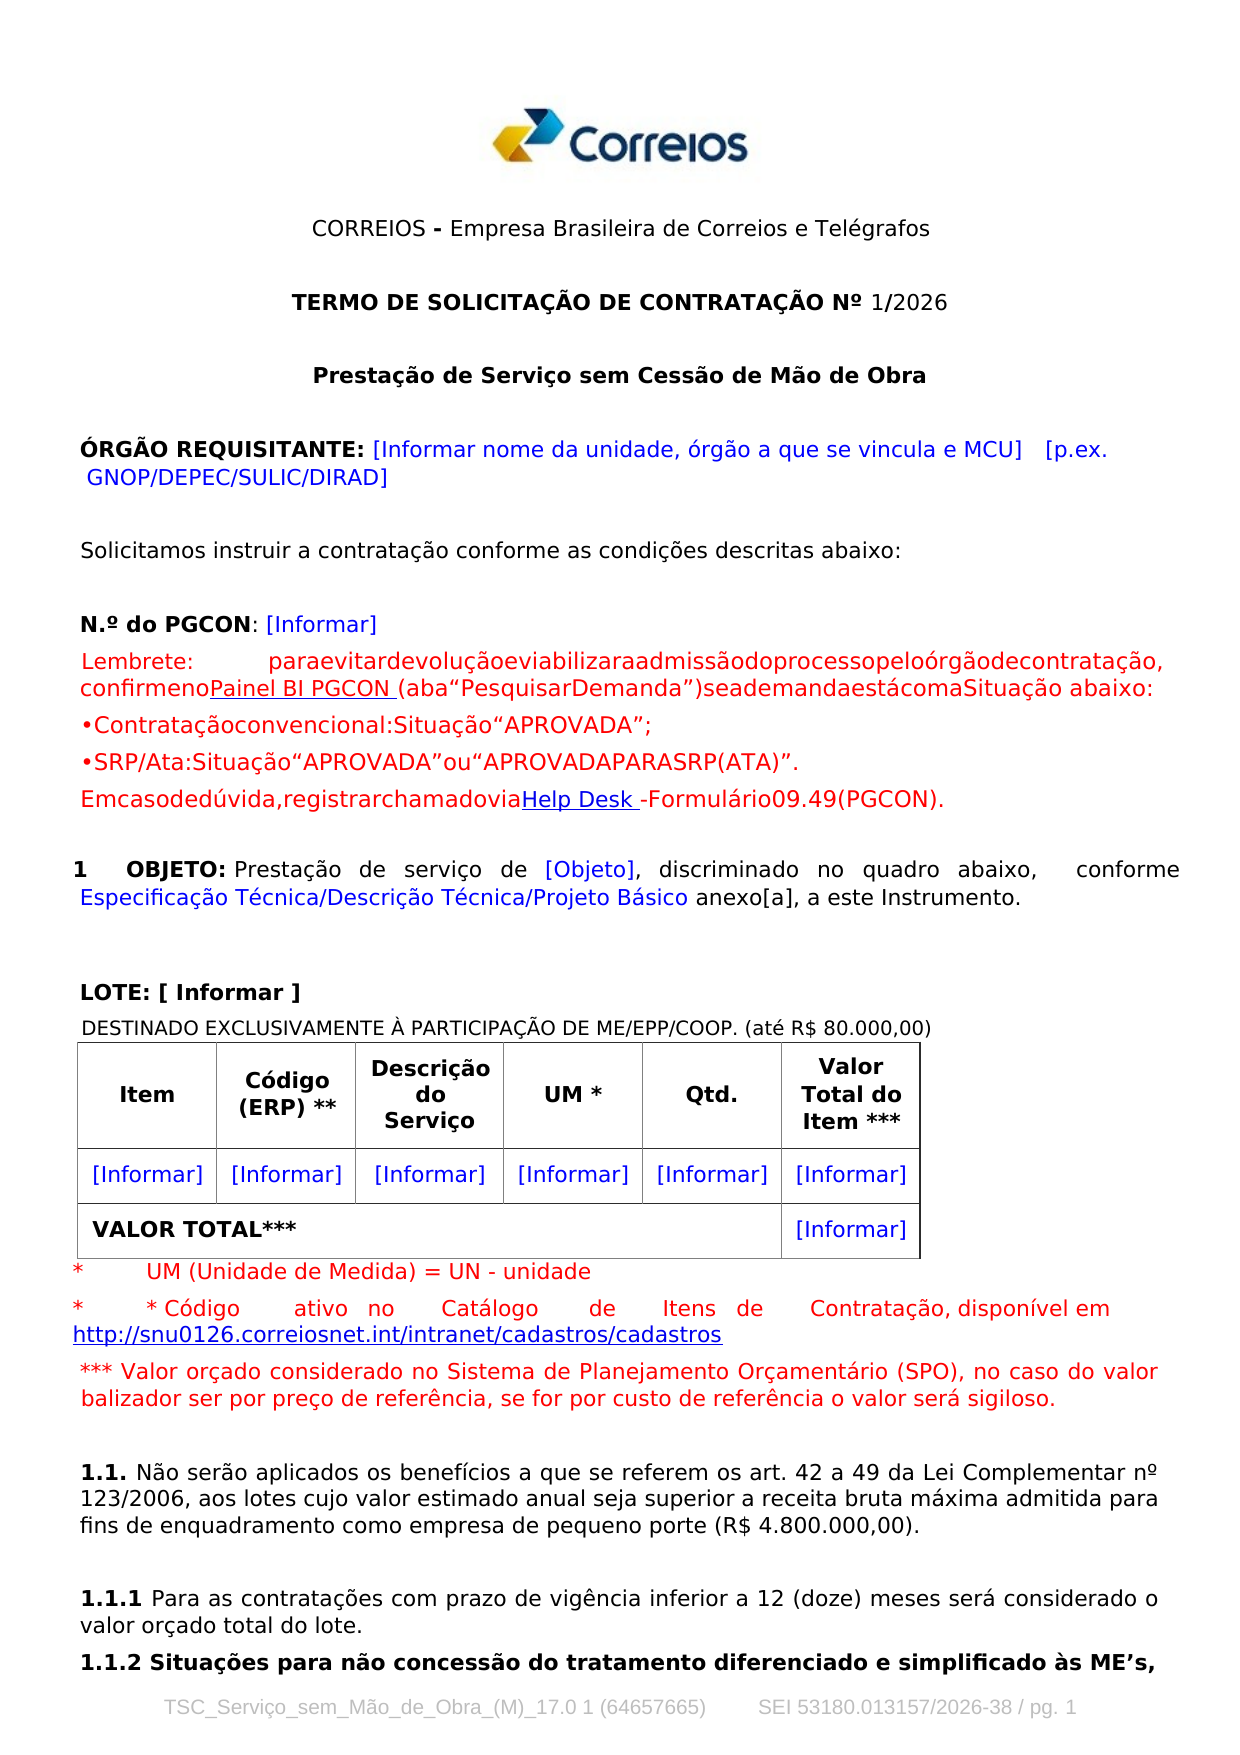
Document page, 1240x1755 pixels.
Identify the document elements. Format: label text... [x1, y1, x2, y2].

table_cell VALOR TOTAL*** [78, 1204, 355, 1258]
table_header Descrição do Serviço [356, 1043, 503, 1148]
text *** Valor orçado considerado no Sistema de Planejamento Orçamentário (SPO), no caso do valor balizador ser por preço de referência, se for por custo de referência o valor será sigiloso. [79, 1359, 1160, 1412]
text Emcasodedúvida,registrarchamadoviaHelp Desk -Formulário09.49(PGCON). [79, 786, 1166, 813]
table_cell [Informar] [643, 1149, 781, 1203]
table_header Código (ERP) ** [217, 1043, 355, 1148]
table_header UM * [504, 1043, 642, 1148]
table_header Valor Total do Item *** [782, 1043, 919, 1148]
text 1.1. Não serão aplicados os benefícios a que se referem os art. 42 a 49 da Lei Complementar nº 123/2006, aos lotes cujo valor estimado anual seja superior a receita bruta máxima admitida para fins de enquadramento como empresa de pequeno porte (R$ 4.800.000,00). [79, 1460, 1159, 1538]
text DESTINADO EXCLUSIVAMENTE À PARTICIPAÇÃO DE ME/EPP/COOP. (até R$ 80.000,00) [81, 1017, 1180, 1040]
table_cell [355, 1204, 503, 1258]
table_cell [Informar] [356, 1149, 503, 1203]
text ÓRGÃO REQUISITANTE: [Informar nome da unidade, órgão a que se vincula e MCU] [p.ex. GNOP/DEPEC/SULIC/DIRAD] [79, 437, 1180, 490]
table_cell [Informar] [782, 1149, 919, 1203]
table_header Qtd. [643, 1043, 781, 1148]
table_cell [642, 1204, 781, 1258]
list * Código ativo no Catálogo de Itens de Contratação, disponível em http://snu0126.correiosnet.int/intranet/cadastros/cadastros [72, 1296, 1160, 1348]
text LOTE: [ Informar ] [79, 980, 1180, 1006]
text N.º do PGCON: [Informar] [79, 612, 1180, 637]
table_cell [Informar] [782, 1204, 919, 1258]
table_cell [Informar] [78, 1149, 216, 1203]
text TERMO DE SOLICITAÇÃO DE CONTRATAÇÃO Nº 1/2026 [72, 290, 1167, 315]
list UM (Unidade de Medida) = UN - unidade [72, 1259, 1160, 1285]
text 1.1.1 Para as contratações com prazo de vigência inferior a 12 (doze) meses será considerado o valor orçado total do lote. [79, 1586, 1159, 1638]
text 1 OBJETO: Prestação de serviço de [Objeto], discriminado no quadro abaixo, conforme [72, 858, 1180, 883]
table_cell [Informar] [217, 1149, 355, 1203]
text •Contrataçãoconvencional:Situação“APROVADA”; [79, 712, 1166, 739]
text Especificação Técnica/Descrição Técnica/Projeto Básico anexo[a], a este Instrumento. [79, 885, 1180, 910]
text •SRP/Ata:Situação“APROVADA”ou“APROVADAPARASRP(ATA)”. [79, 749, 1166, 776]
table_cell [Informar] [504, 1149, 642, 1203]
text Solicitamos instruir a contratação conforme as condições descritas abaixo: [79, 538, 1159, 564]
text Lembrete: paraevitardevoluçãoeviabilizaraadmissãodoprocessopeloórgãodecontratação, confirmenoPainel BI PGCON (aba“PesquisarDemanda”)seademandaestácomaSituação abaixo: [79, 649, 1164, 701]
text 1.1.2 Situações para não concessão do tratamento diferenciado e simplificado às ME’s, [79, 1650, 1180, 1675]
table_header Item [78, 1043, 216, 1148]
text CORREIOS - Empresa Brasileira de Correios e Telégrafos [72, 216, 1169, 241]
table_cell [503, 1204, 642, 1258]
text Prestação de Serviço sem Cessão de Mão de Obra [72, 363, 1167, 389]
